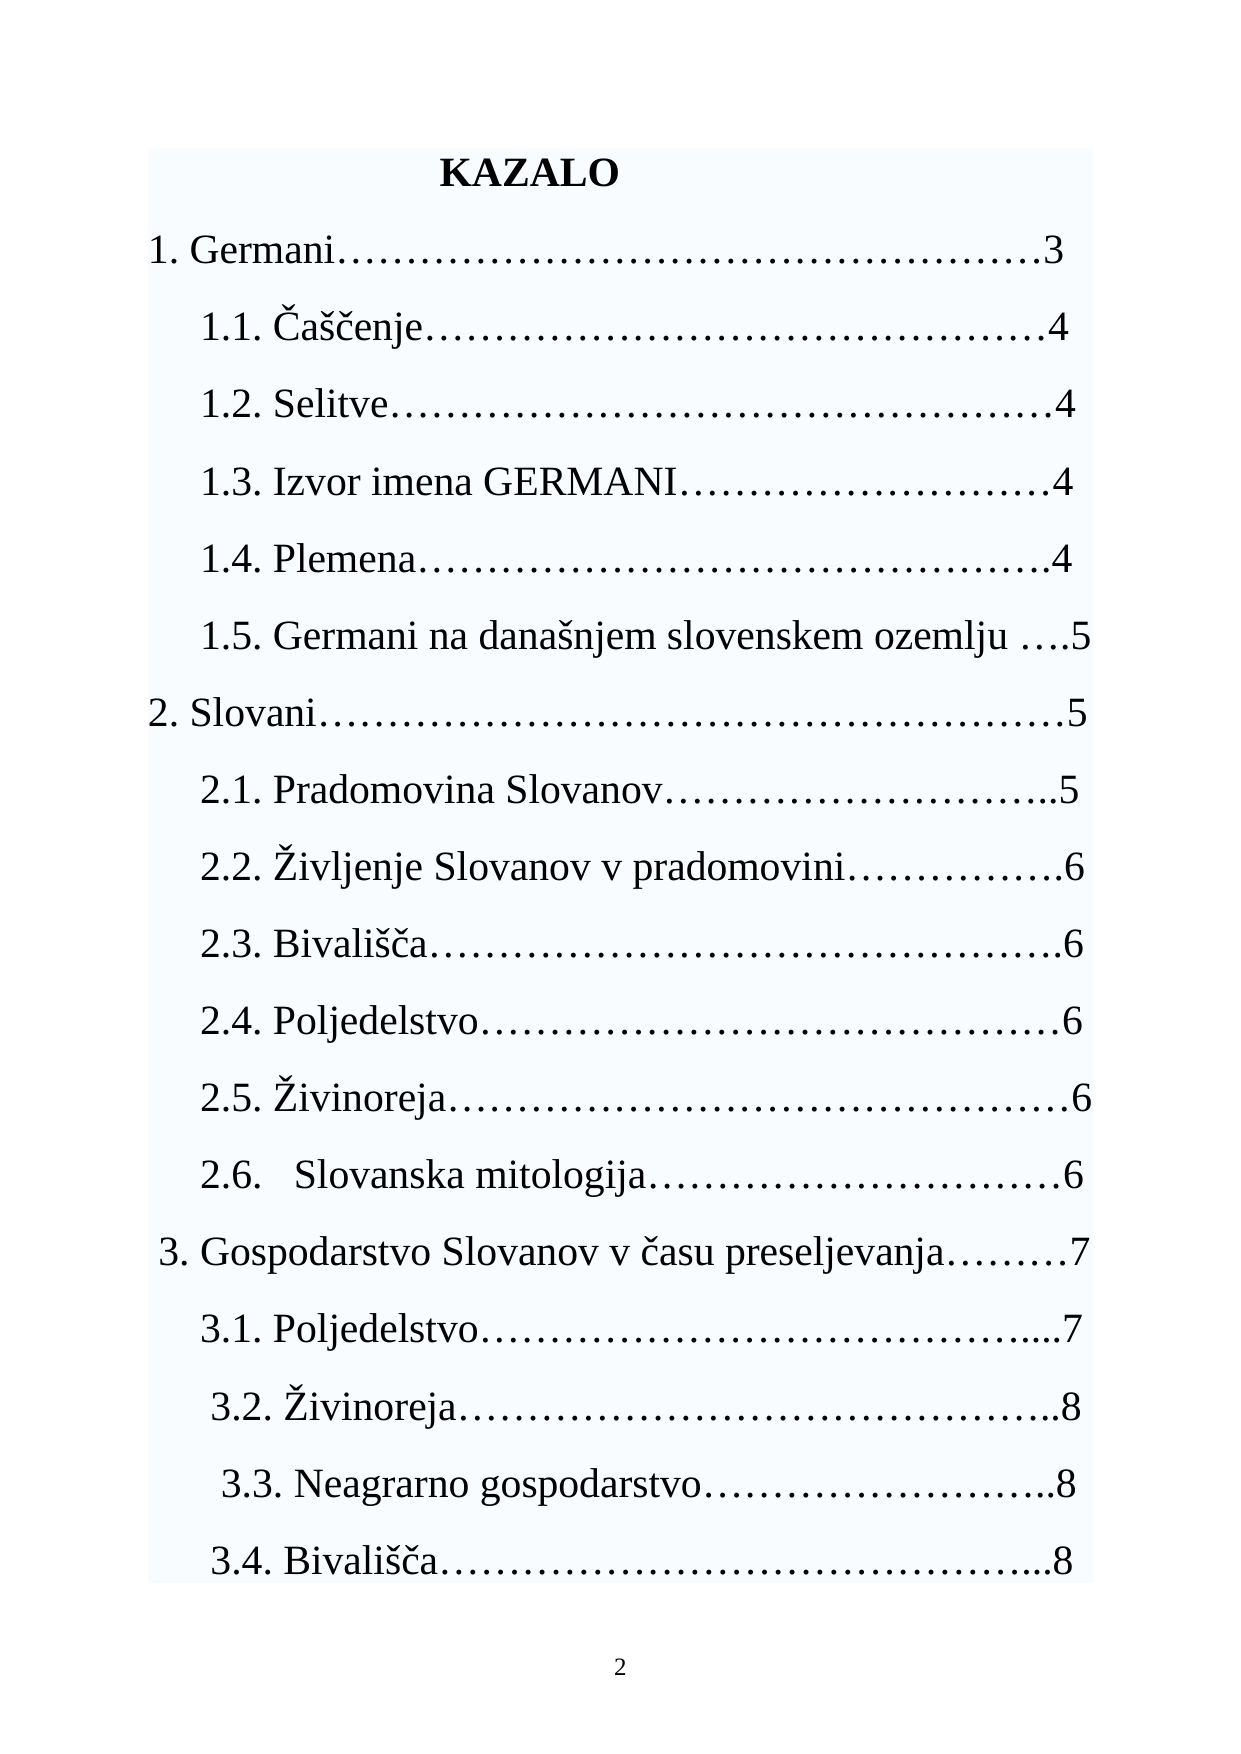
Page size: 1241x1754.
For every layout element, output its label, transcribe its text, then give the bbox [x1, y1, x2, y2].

text KAZALO [148, 148, 1093, 196]
text 3.3. Neagrarno gospodarstvo……………………..8 [148, 1458, 1093, 1506]
text 2.2. Življenje Slovanov v pradomovini…………….6 [148, 841, 1093, 889]
text 2.5. Živinoreja………………………………………6 [148, 1073, 1093, 1121]
text 2.1. Pradomovina Slovanov………………………..5 [148, 764, 1093, 812]
text 1.3. Izvor imena GERMANI………………………4 [148, 456, 1093, 504]
text 3.1. Poljedelstvo…………………………………....7 [148, 1304, 1093, 1352]
text 2.4. Poljedelstvo……………………………………6 [148, 996, 1093, 1043]
text 3.2. Živinoreja……………………………………..8 [148, 1381, 1093, 1429]
text 1.1. Čaščenje………………………………………4 [148, 302, 1093, 350]
text 2.6. Slovanska mitologija…………………………6 [148, 1150, 1093, 1198]
text 2.3. Bivališča……………………………………….6 [148, 918, 1093, 966]
text 2. Slovani………………………………………………5 [148, 687, 1093, 735]
text 3. Gospodarstvo Slovanov v času preseljevanja………7 [148, 1227, 1093, 1275]
text 1.5. Germani na današnjem slovenskem ozemlju ….5 [148, 610, 1093, 658]
text 1.4. Plemena……………………………………….4 [148, 533, 1093, 581]
text 1. Germani……………………………………………3 [148, 225, 1093, 273]
text 3.4. Bivališča……………………………………...8 [148, 1535, 1093, 1583]
text 1.2. Selitve…………………………………………4 [148, 379, 1093, 427]
